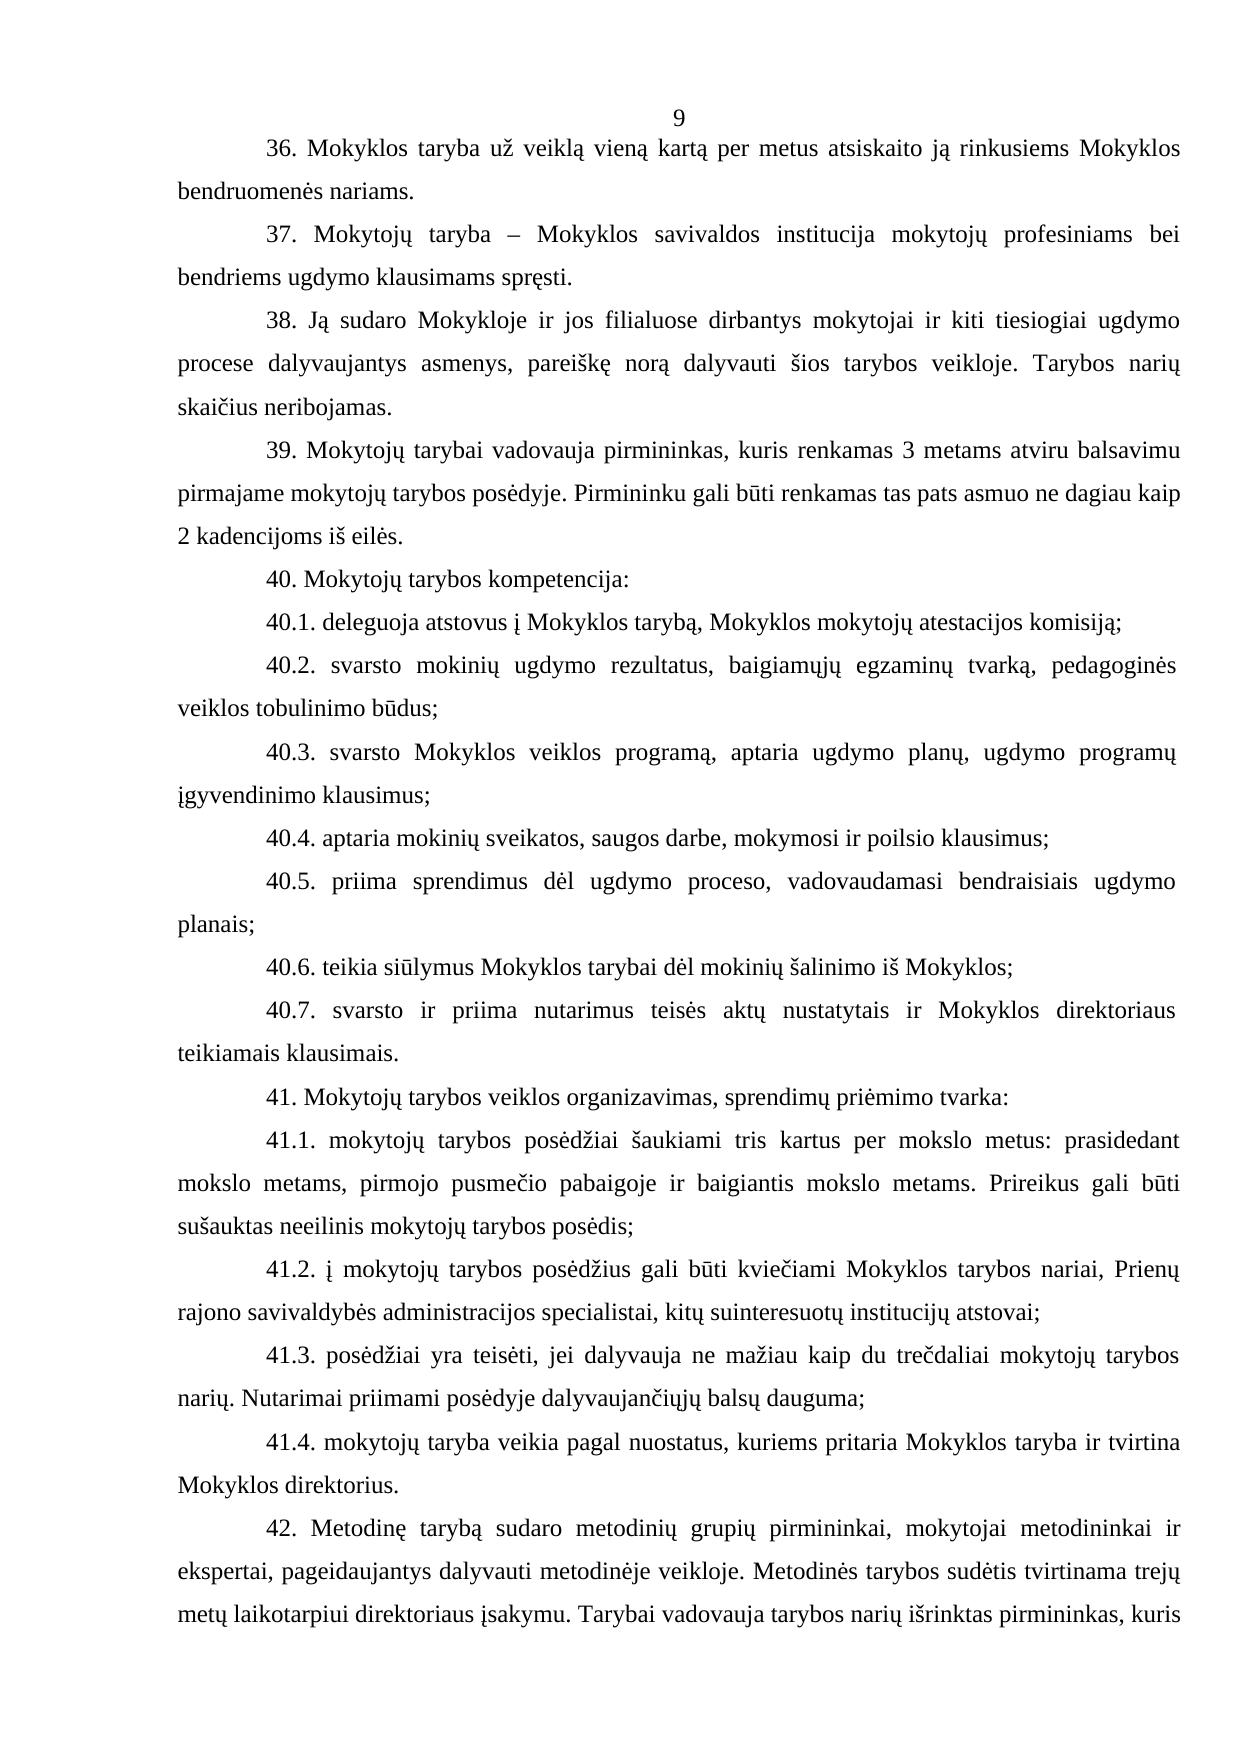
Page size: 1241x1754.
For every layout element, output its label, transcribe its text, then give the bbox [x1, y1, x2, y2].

text 40.1. deleguoja atstovus į Mokyklos tarybą, Mokyklos mokytojų atestacijos komisiją; [177, 607, 1181, 636]
text 38. Ją sudaro Mokykloje ir jos filialuose dirbantys mokytojai ir kiti tiesiogiai ugdymo procese dalyvaujantys asmenys, pareiškę norą dalyvauti šios tarybos veikloje. Tarybos narių skaičius neribojamas. [177, 305, 1181, 420]
text 41.4. mokytojų taryba veikia pagal nuostatus, kuriems pritaria Mokyklos taryba ir tvirtina Mokyklos direktorius. [177, 1427, 1181, 1498]
text 39. Mokytojų tarybai vadovauja pirmininkas, kuris renkamas 3 metams atviru balsavimu pirmajame mokytojų tarybos posėdyje. Pirmininku gali būti renkamas tas pats asmuo ne dagiau kaip 2 kadencijoms iš eilės. [177, 435, 1181, 550]
text 41.2. į mokytojų tarybos posėdžius gali būti kviečiami Mokyklos tarybos nariai, Prienų rajono savivaldybės administracijos specialistai, kitų suinteresuotų institucijų atstovai; [177, 1254, 1181, 1326]
text 41.1. mokytojų tarybos posėdžiai šaukiami tris kartus per mokslo metus: prasidedant mokslo metams, pirmojo pusmečio pabaigoje ir baigiantis mokslo metams. Prireikus gali būti sušauktas neeilinis mokytojų tarybos posėdis; [177, 1125, 1181, 1240]
text 41. Mokytojų tarybos veiklos organizavimas, sprendimų priėmimo tvarka: [177, 1082, 1181, 1110]
text 40.6. teikia siūlymus Mokyklos tarybai dėl mokinių šalinimo iš Mokyklos; [177, 952, 1177, 981]
text 40. Mokytojų tarybos kompetencija: [177, 564, 1181, 593]
text 42. Metodinę tarybą sudaro metodinių grupių pirmininkai, mokytojai metodininkai ir ekspertai, pageidaujantys dalyvauti metodinėje veikloje. Metodinės tarybos sudėtis tvirtinama trejų metų laikotarpiui direktoriaus įsakymu. Tarybai vadovauja tarybos narių išrinktas pirmininkas, kuris [177, 1513, 1181, 1628]
text 36. Mokyklos taryba už veiklą vieną kartą per metus atsiskaito ją rinkusiems Mokyklos bendruomenės nariams. [177, 133, 1181, 205]
text 37. Mokytojų taryba – Mokyklos savivaldos institucija mokytojų profesiniams bei bendriems ugdymo klausimams spręsti. [177, 219, 1181, 291]
text 40.7. svarsto ir priima nutarimus teisės aktų nustatytais ir Mokyklos direktoriaus teikiamais klausimais. [177, 995, 1177, 1067]
text 41.3. posėdžiai yra teisėti, jei dalyvauja ne mažiau kaip du trečdaliai mokytojų tarybos narių. Nutarimai priimami posėdyje dalyvaujančiųjų balsų dauguma; [177, 1340, 1181, 1412]
text 40.5. priima sprendimus dėl ugdymo proceso, vadovaudamasi bendraisiais ugdymo planais; [177, 866, 1177, 938]
text 40.2. svarsto mokinių ugdymo rezultatus, baigiamųjų egzaminų tvarką, pedagoginės veiklos tobulinimo būdus; [177, 650, 1177, 722]
text 40.3. svarsto Mokyklos veiklos programą, aptaria ugdymo planų, ugdymo programų įgyvendinimo klausimus; [177, 737, 1177, 808]
text 40.4. aptaria mokinių sveikatos, saugos darbe, mokymosi ir poilsio klausimus; [177, 823, 1177, 852]
